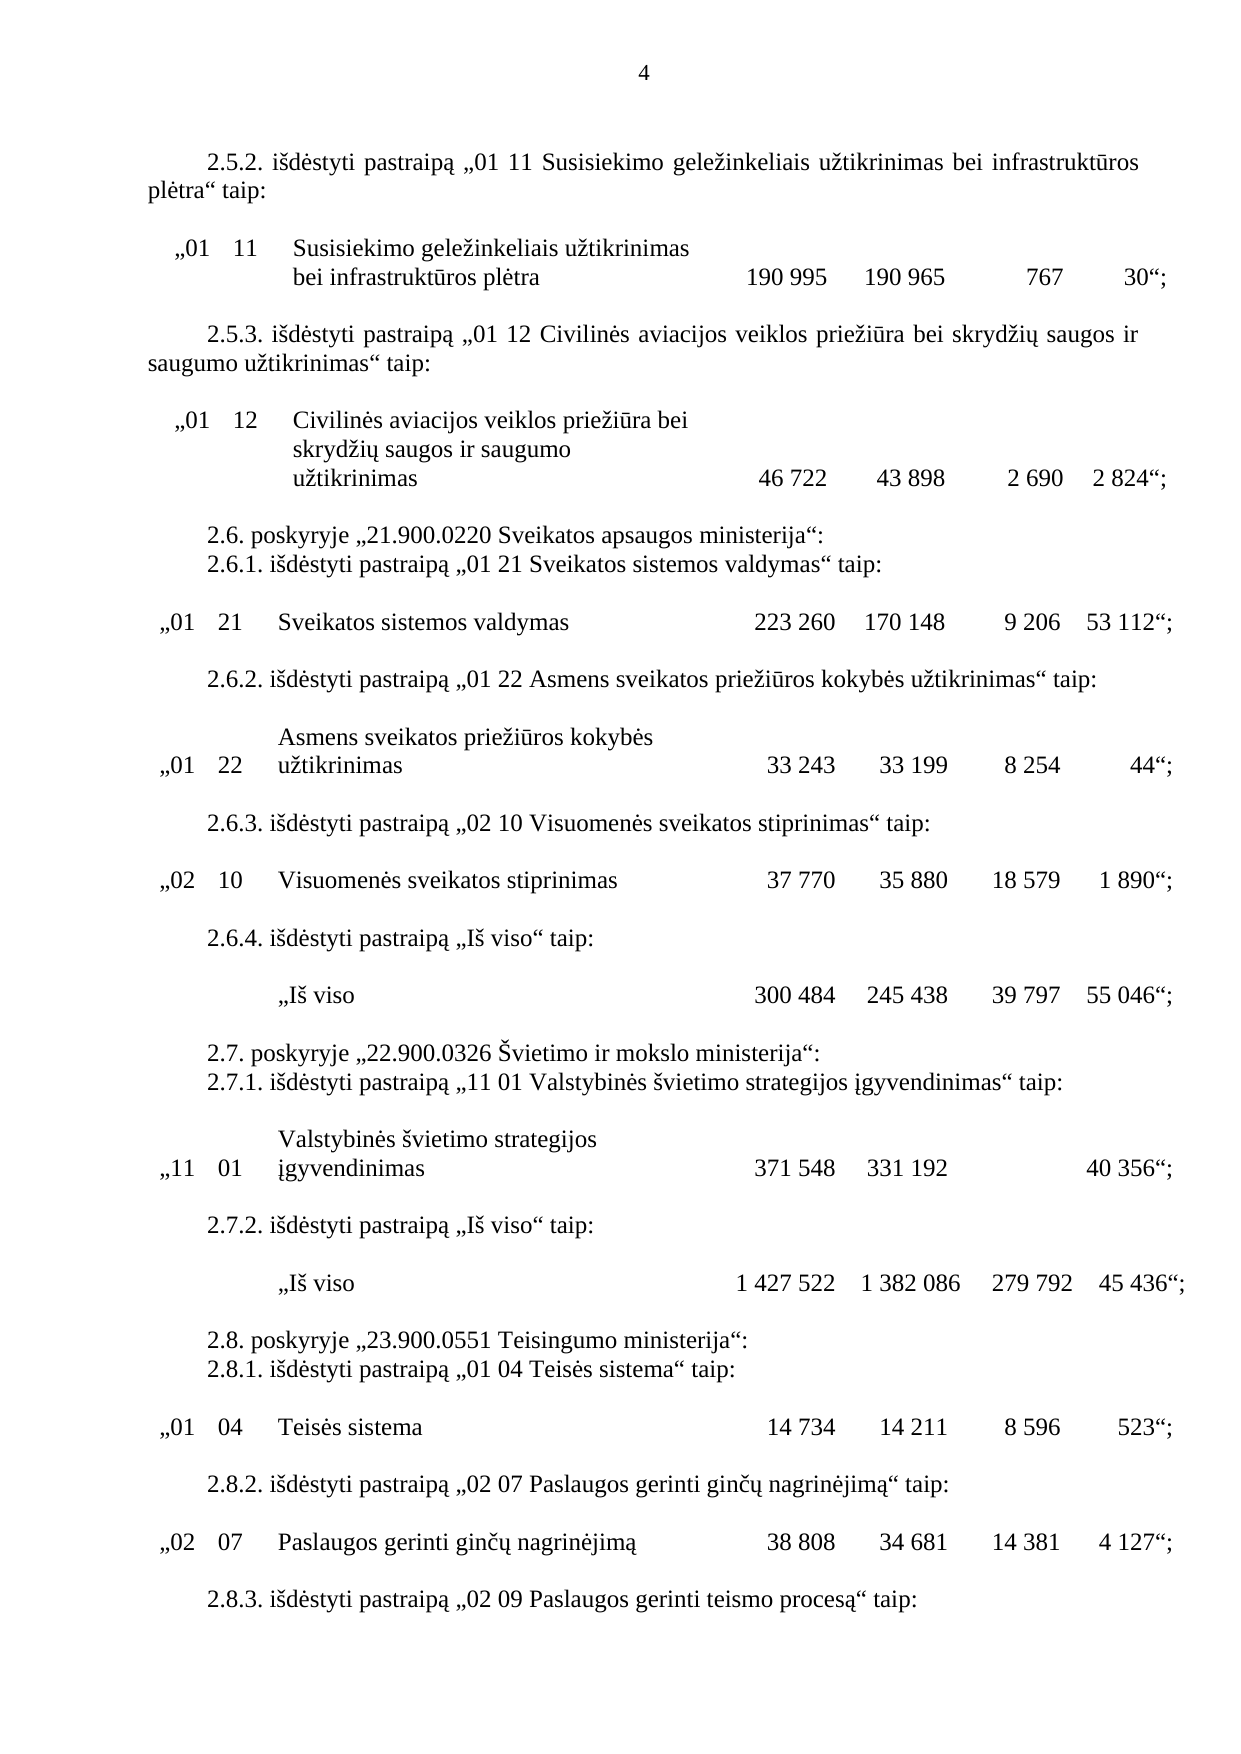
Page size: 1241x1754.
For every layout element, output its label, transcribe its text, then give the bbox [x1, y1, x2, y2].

text 2.8.3. išdėstyti pastraipą „02 09 Paslaugos gerinti teismo procesą“ taip: [148, 1584, 1140, 1613]
table_header 4 127“; [1071, 1527, 1184, 1556]
table_header 01 [206, 1124, 266, 1182]
table_header 300 484 [659, 981, 846, 1009]
table_header 767 [956, 233, 1074, 291]
table_header [959, 1124, 1071, 1182]
table_header 2 824“; [1075, 406, 1178, 492]
text 2.5.3. išdėstyti pastraipą „01 12 Civilinės aviacijos veiklos priežiūra bei skrydžių saugos ir saugumo užtikrinimas“ taip: [148, 319, 1140, 377]
text 2.7.2. išdėstyti pastraipą „Iš viso“ taip: [148, 1211, 1140, 1239]
table_header „01 [148, 1412, 206, 1441]
text 2.6.4. išdėstyti pastraipą „Iš viso“ taip: [148, 923, 1140, 952]
table_header 1 382 086 [846, 1268, 971, 1297]
table_header Asmens sveikatos priežiūros kokybės užtikrinimas [266, 722, 710, 779]
table_header 38 808 [710, 1527, 846, 1556]
table_header Civilinės aviacijos veiklos priežiūra bei skrydžių saugos ir saugumo užtikrinimas [281, 406, 703, 492]
table_header 35 880 [846, 866, 959, 894]
table_header 190 995 [703, 233, 838, 291]
table_header 45 436“; [1084, 1268, 1196, 1297]
table_header „01 [158, 233, 221, 291]
table_header Sveikatos sistemos valdymas [266, 607, 710, 636]
table_header [206, 981, 266, 1009]
table_header 12 [221, 406, 281, 492]
table_header [148, 1268, 206, 1297]
table_header Susisiekimo geležinkeliais užtikrinimas bei infrastruktūros plėtra [281, 233, 703, 291]
table_header Teisės sistema [266, 1412, 710, 1441]
table_header 30“; [1075, 233, 1178, 291]
table_header 37 770 [710, 866, 846, 894]
table_header 190 965 [838, 233, 956, 291]
table_header [148, 981, 206, 1009]
text 2.6. poskyryje „21.900.0220 Sveikatos apsaugos ministerija“: [148, 521, 1140, 549]
table_header 18 579 [959, 866, 1071, 894]
table_header 33 199 [846, 722, 959, 779]
table_header 33 243 [710, 722, 846, 779]
table_header 2 690 [956, 406, 1074, 492]
text 2.7.1. išdėstyti pastraipą „11 01 Valstybinės švietimo strategijos įgyvendinimas“ taip: [148, 1067, 1140, 1096]
table_header 8 596 [959, 1412, 1071, 1441]
text 2.6.2. išdėstyti pastraipą „01 22 Asmens sveikatos priežiūros kokybės užtikrinimas“ taip: [148, 664, 1140, 693]
table_header 21 [206, 607, 266, 636]
text 2.7. poskyryje „22.900.0326 Švietimo ir mokslo ministerija“: [148, 1038, 1140, 1067]
table_header 44“; [1071, 722, 1184, 779]
table_header 9 206 [956, 607, 1071, 636]
text 2.8. poskyryje „23.900.0551 Teisingumo ministerija“: [148, 1326, 1140, 1354]
table_header 34 681 [846, 1527, 959, 1556]
table_header 43 898 [838, 406, 956, 492]
table_header 371 548 [710, 1124, 846, 1182]
table_header 46 722 [703, 406, 838, 492]
table_header [206, 1268, 266, 1297]
table_header 523“; [1071, 1412, 1184, 1441]
table_header „01 [148, 722, 206, 779]
table_header Paslaugos gerinti ginčų nagrinėjimą [266, 1527, 710, 1556]
table_header 04 [206, 1412, 266, 1441]
text 2.6.3. išdėstyti pastraipą „02 10 Visuomenės sveikatos stiprinimas“ taip: [148, 808, 1140, 837]
table_header „01 [158, 406, 221, 492]
table_header 279 792 [971, 1268, 1084, 1297]
table_header „11 [148, 1124, 206, 1182]
table_header „Iš viso [266, 1268, 659, 1297]
table_header „02 [148, 1527, 206, 1556]
table_header 8 254 [959, 722, 1071, 779]
table_header 39 797 [959, 981, 1071, 1009]
table_header 11 [221, 233, 281, 291]
text 2.5.2. išdėstyti pastraipą „01 11 Susisiekimo geležinkeliais užtikrinimas bei infrastruktūros plėtra“ taip: [148, 147, 1140, 204]
table_header Valstybinės švietimo strategijos įgyvendinimas [266, 1124, 710, 1182]
table_header 14 211 [846, 1412, 959, 1441]
table_header 1 427 522 [659, 1268, 846, 1297]
table_header 07 [206, 1527, 266, 1556]
table_header „Iš viso [266, 981, 659, 1009]
table_header 245 438 [846, 981, 959, 1009]
table_header Visuomenės sveikatos stiprinimas [266, 866, 710, 894]
table_header 331 192 [846, 1124, 959, 1182]
table_header 10 [206, 866, 266, 894]
text 2.8.2. išdėstyti pastraipą „02 07 Paslaugos gerinti ginčų nagrinėjimą“ taip: [148, 1469, 1140, 1498]
table_header „02 [148, 866, 206, 894]
table_header 55 046“; [1071, 981, 1184, 1009]
table_header 22 [206, 722, 266, 779]
text 2.6.1. išdėstyti pastraipą „01 21 Sveikatos sistemos valdymas“ taip: [148, 549, 1140, 578]
table_header 40 356“; [1071, 1124, 1184, 1182]
table_header 14 381 [959, 1527, 1071, 1556]
table_header 53 112“; [1071, 607, 1184, 636]
table_header 223 260 [710, 607, 846, 636]
table_header 14 734 [710, 1412, 846, 1441]
table_header 170 148 [846, 607, 956, 636]
table_header „01 [148, 607, 206, 636]
text 2.8.1. išdėstyti pastraipą „01 04 Teisės sistema“ taip: [148, 1354, 1140, 1383]
table_header 1 890“; [1071, 866, 1184, 894]
